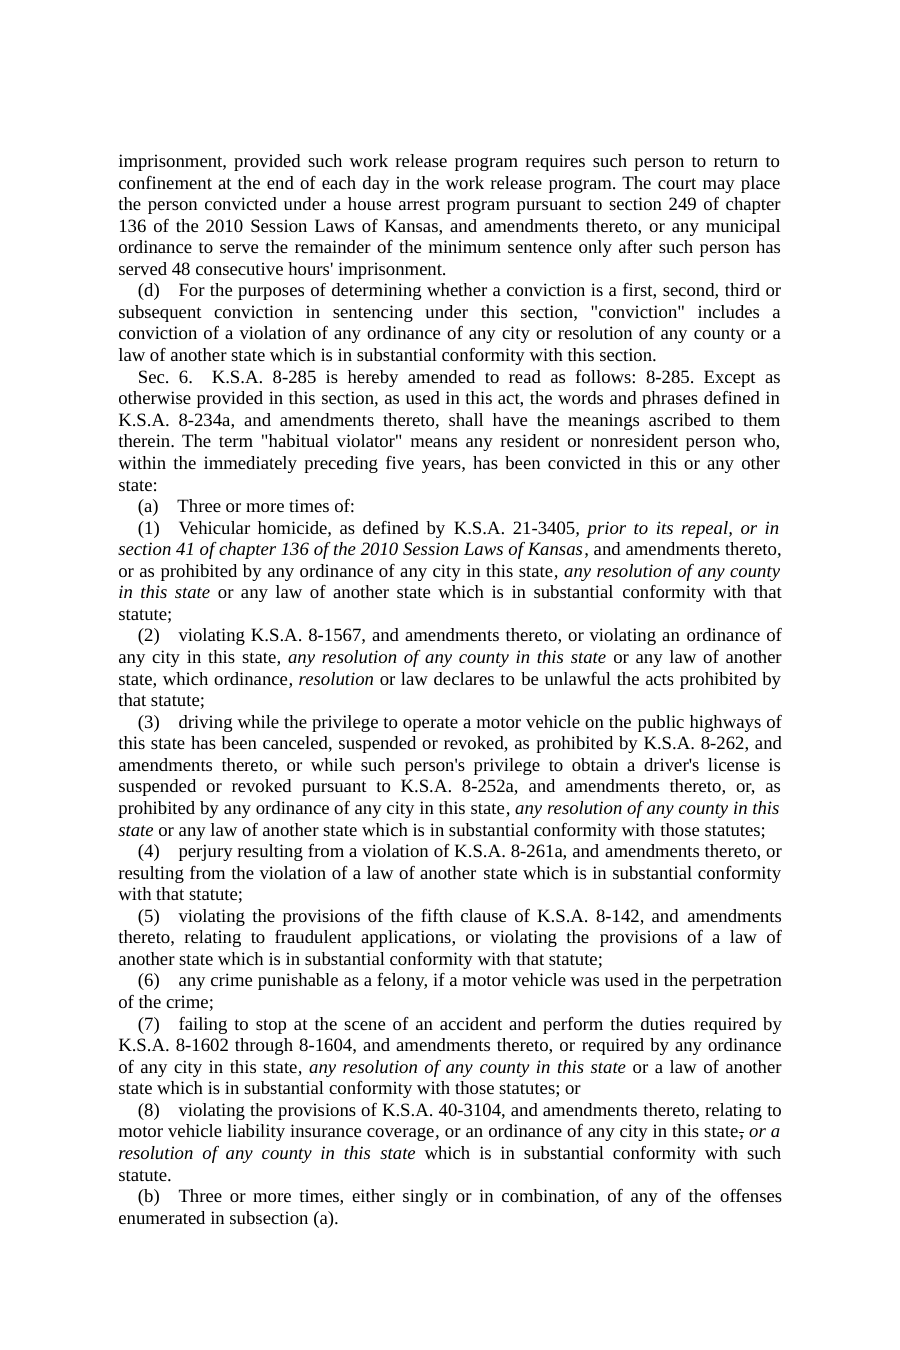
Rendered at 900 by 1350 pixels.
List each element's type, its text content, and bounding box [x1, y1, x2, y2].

text imprisonment, provided such work release program requires such person to return to confinement at the end of each day in the work release program. The court may place the person convicted under a house arrest program pursuant to section 249 of chapter 136 of the 2010 Session Laws of Kansas, and amendments thereto, or any municipal ordinance to serve the remainder of the minimum sentence only after such person has served 48 consecutive hours' imprisonment. [118, 150, 782, 279]
text (7) failing to stop at the scene of an accident and perform the duties required by K.S.A. 8-1602 through 8-1604, and amendments thereto, or required by any ordinance of any city in this state, any resolution of any county in this state or a law of another state which is in substantial conformity with those statutes; or [118, 1012, 782, 1099]
text (8) violating the provisions of K.S.A. 40-3104, and amendments thereto, relating to motor vehicle liability insurance coverage, or an ordinance of any city in this state, or a resolution of any county in this state which is in substantial conformity with such statute. [118, 1099, 782, 1185]
text (2) violating K.S.A. 8-1567, and amendments thereto, or violating an ordinance of any city in this state, any resolution of any county in this state or any law of another state, which ordinance, resolution or law declares to be unlawful the acts prohibited by that statute; [118, 624, 782, 711]
text (d) For the purposes of determining whether a conviction is a first, second, third or subsequent conviction in sentencing under this section, "conviction" includes a conviction of a violation of any ordinance of any city or resolution of any county or a law of another state which is in substantial conformity with this section. [118, 279, 782, 366]
text (1) Vehicular homicide, as defined by K.S.A. 21-3405, prior to its repeal, or in section 41 of chapter 136 of the 2010 Session Laws of Kansas, and amendments thereto, or as prohibited by any ordinance of any city in this state, any resolution of any county in this state or any law of another state which is in substantial conformity with that statute; [118, 517, 782, 624]
text Sec. 6. K.S.A. 8-285 is hereby amended to read as follows: 8-285. Except as otherwise provided in this section, as used in this act, the words and phrases defined in K.S.A. 8-234a, and amendments thereto, shall have the meanings ascribed to them therein. The term "habitual violator" means any resident or nonresident person who, within the immediately preceding five years, has been convicted in this or any other state: [118, 366, 782, 495]
text (6) any crime punishable as a felony, if a motor vehicle was used in the perpetration of the crime; [118, 969, 782, 1012]
text (a) Three or more times of: [118, 495, 782, 517]
text (5) violating the provisions of the fifth clause of K.S.A. 8-142, and amendments thereto, relating to fraudulent applications, or violating the provisions of a law of another state which is in substantial conformity with that statute; [118, 905, 782, 969]
text (b) Three or more times, either singly or in combination, of any of the offenses enumerated in subsection (a). [118, 1185, 782, 1228]
text (4) perjury resulting from a violation of K.S.A. 8-261a, and amendments thereto, or resulting from the violation of a law of another state which is in substantial conformity with that statute; [118, 840, 782, 905]
text (3) driving while the privilege to operate a motor vehicle on the public highways of this state has been canceled, suspended or revoked, as prohibited by K.S.A. 8-262, and amendments thereto, or while such person's privilege to obtain a driver's license is suspended or revoked pursuant to K.S.A. 8-252a, and amendments thereto, or, as prohibited by any ordinance of any city in this state, any resolution of any county in this state or any law of another state which is in substantial conformity with those statutes; [118, 711, 782, 840]
